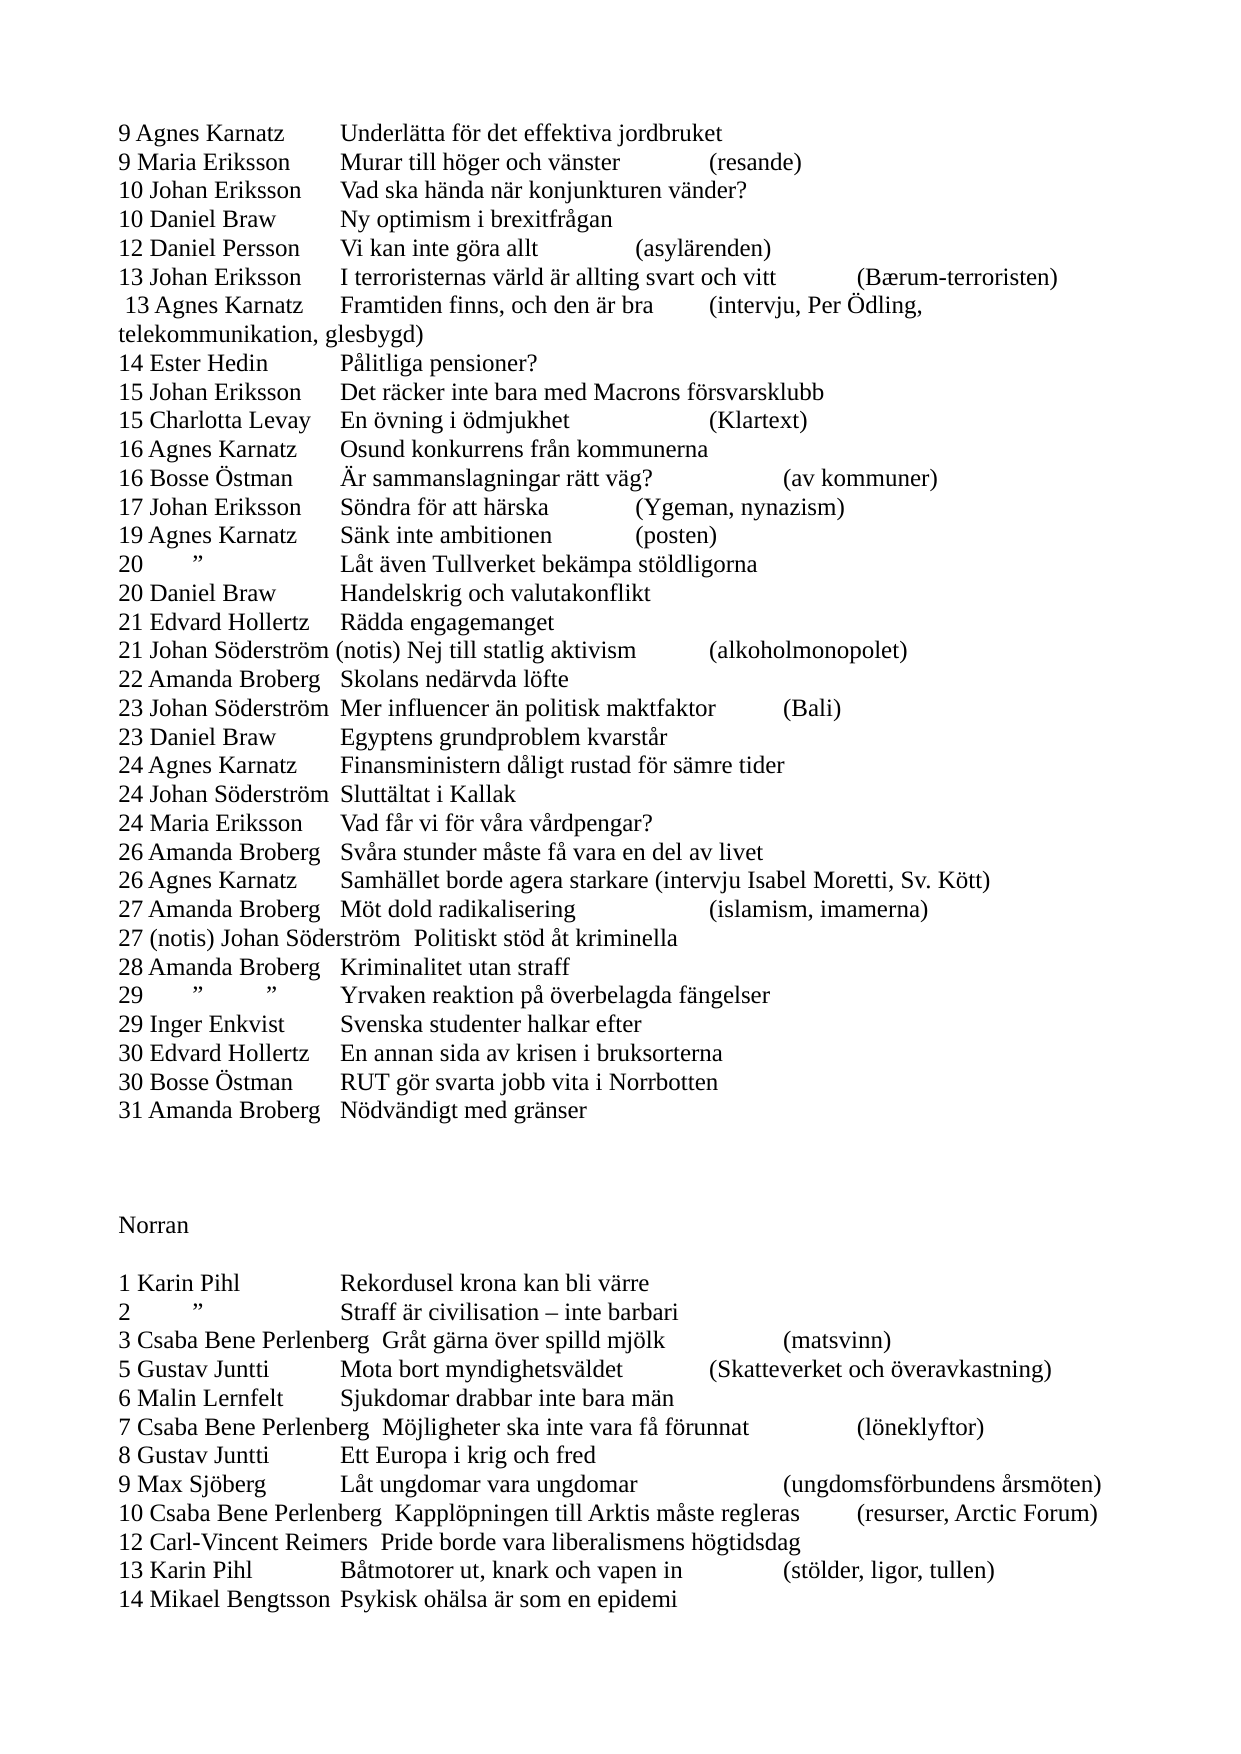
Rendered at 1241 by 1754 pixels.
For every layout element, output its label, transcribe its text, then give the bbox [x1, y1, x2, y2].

text 23 Johan Söderström Mer influencer än politisk maktfaktor (Bali) [118, 693, 1122, 722]
text 13 Johan Eriksson I terroristernas värld är allting svart och vitt (Bærum-terroristen) [118, 262, 1122, 291]
text 13 Agnes Karnatz Framtiden finns, och den är bra (intervju, Per Ödling, telekommunikation, glesbygd) [118, 291, 1122, 348]
text 29 ” ” Yrvaken reaktion på överbelagda fängelser [118, 981, 1122, 1009]
text 16 Agnes Karnatz Osund konkurrens från kommunerna [118, 434, 1122, 463]
text 5 Gustav Juntti Mota bort myndighetsväldet (Skatteverket och överavkastning) [118, 1354, 1122, 1383]
text 20 ” Låt även Tullverket bekämpa stöldligorna [118, 549, 1122, 578]
text 9 Max Sjöberg Låt ungdomar vara ungdomar (ungdomsförbundens årsmöten) [118, 1469, 1122, 1498]
text 26 Agnes Karnatz Samhället borde agera starkare (intervju Isabel Moretti, Sv. Kött) [118, 866, 1122, 894]
text 12 Carl-Vincent Reimers Pride borde vara liberalismens högtidsdag [118, 1527, 1122, 1556]
text 30 Bosse Östman RUT gör svarta jobb vita i Norrbotten [118, 1067, 1122, 1096]
text 27 (notis) Johan Söderström Politiskt stöd åt kriminella [118, 923, 1122, 952]
text 2 ” Straff är civilisation – inte barbari [118, 1297, 1122, 1326]
text 10 Daniel Braw Ny optimism i brexitfrågan [118, 204, 1122, 233]
text 9 Agnes Karnatz Underlätta för det effektiva jordbruket [118, 118, 1122, 147]
text 12 Daniel Persson Vi kan inte göra allt (asylärenden) [118, 233, 1122, 262]
text 13 Karin Pihl Båtmotorer ut, knark och vapen in (stölder, ligor, tullen) [118, 1556, 1122, 1584]
text 10 Johan Eriksson Vad ska hända när konjunkturen vänder? [118, 176, 1122, 204]
text 23 Daniel Braw Egyptens grundproblem kvarstår [118, 722, 1122, 751]
text 9 Maria Eriksson Murar till höger och vänster (resande) [118, 147, 1122, 176]
text Norran [118, 1211, 1122, 1239]
text 30 Edvard Hollertz En annan sida av krisen i bruksorterna [118, 1038, 1122, 1067]
text 7 Csaba Bene Perlenberg Möjligheter ska inte vara få förunnat (löneklyftor) [118, 1412, 1122, 1441]
text 10 Csaba Bene Perlenberg Kapplöpningen till Arktis måste regleras (resurser, Arctic Forum) [118, 1498, 1122, 1527]
text 14 Ester Hedin Pålitliga pensioner? [118, 348, 1122, 377]
text 22 Amanda Broberg Skolans nedärvda löfte [118, 664, 1122, 693]
text 24 Agnes Karnatz Finansministern dåligt rustad för sämre tider [118, 751, 1122, 779]
text 15 Charlotta Levay En övning i ödmjukhet (Klartext) [118, 406, 1122, 434]
text 27 Amanda Broberg Möt dold radikalisering (islamism, imamerna) [118, 894, 1122, 923]
text 20 Daniel Braw Handelskrig och valutakonflikt [118, 578, 1122, 607]
text 29 Inger Enkvist Svenska studenter halkar efter [118, 1009, 1122, 1038]
text 19 Agnes Karnatz Sänk inte ambitionen (posten) [118, 521, 1122, 549]
text 15 Johan Eriksson Det räcker inte bara med Macrons försvarsklubb [118, 377, 1122, 406]
text 24 Maria Eriksson Vad får vi för våra vårdpengar? [118, 808, 1122, 837]
text 26 Amanda Broberg Svåra stunder måste få vara en del av livet [118, 837, 1122, 866]
text 28 Amanda Broberg Kriminalitet utan straff [118, 952, 1122, 981]
text 3 Csaba Bene Perlenberg Gråt gärna över spilld mjölk (matsvinn) [118, 1326, 1122, 1354]
text 8 Gustav Juntti Ett Europa i krig och fred [118, 1441, 1122, 1469]
text 24 Johan Söderström Sluttältat i Kallak [118, 779, 1122, 808]
text 14 Mikael Bengtsson Psykisk ohälsa är som en epidemi [118, 1584, 1122, 1613]
text 17 Johan Eriksson Söndra för att härska (Ygeman, nynazism) [118, 492, 1122, 521]
text 6 Malin Lernfelt Sjukdomar drabbar inte bara män [118, 1383, 1122, 1412]
text 21 Edvard Hollertz Rädda engagemanget [118, 607, 1122, 636]
text 1 Karin Pihl Rekordusel krona kan bli värre [118, 1268, 1122, 1297]
text 31 Amanda Broberg Nödvändigt med gränser [118, 1096, 1122, 1124]
text 16 Bosse Östman Är sammanslagningar rätt väg? (av kommuner) [118, 463, 1122, 492]
text 21 Johan Söderström (notis) Nej till statlig aktivism (alkoholmonopolet) [118, 636, 1122, 664]
